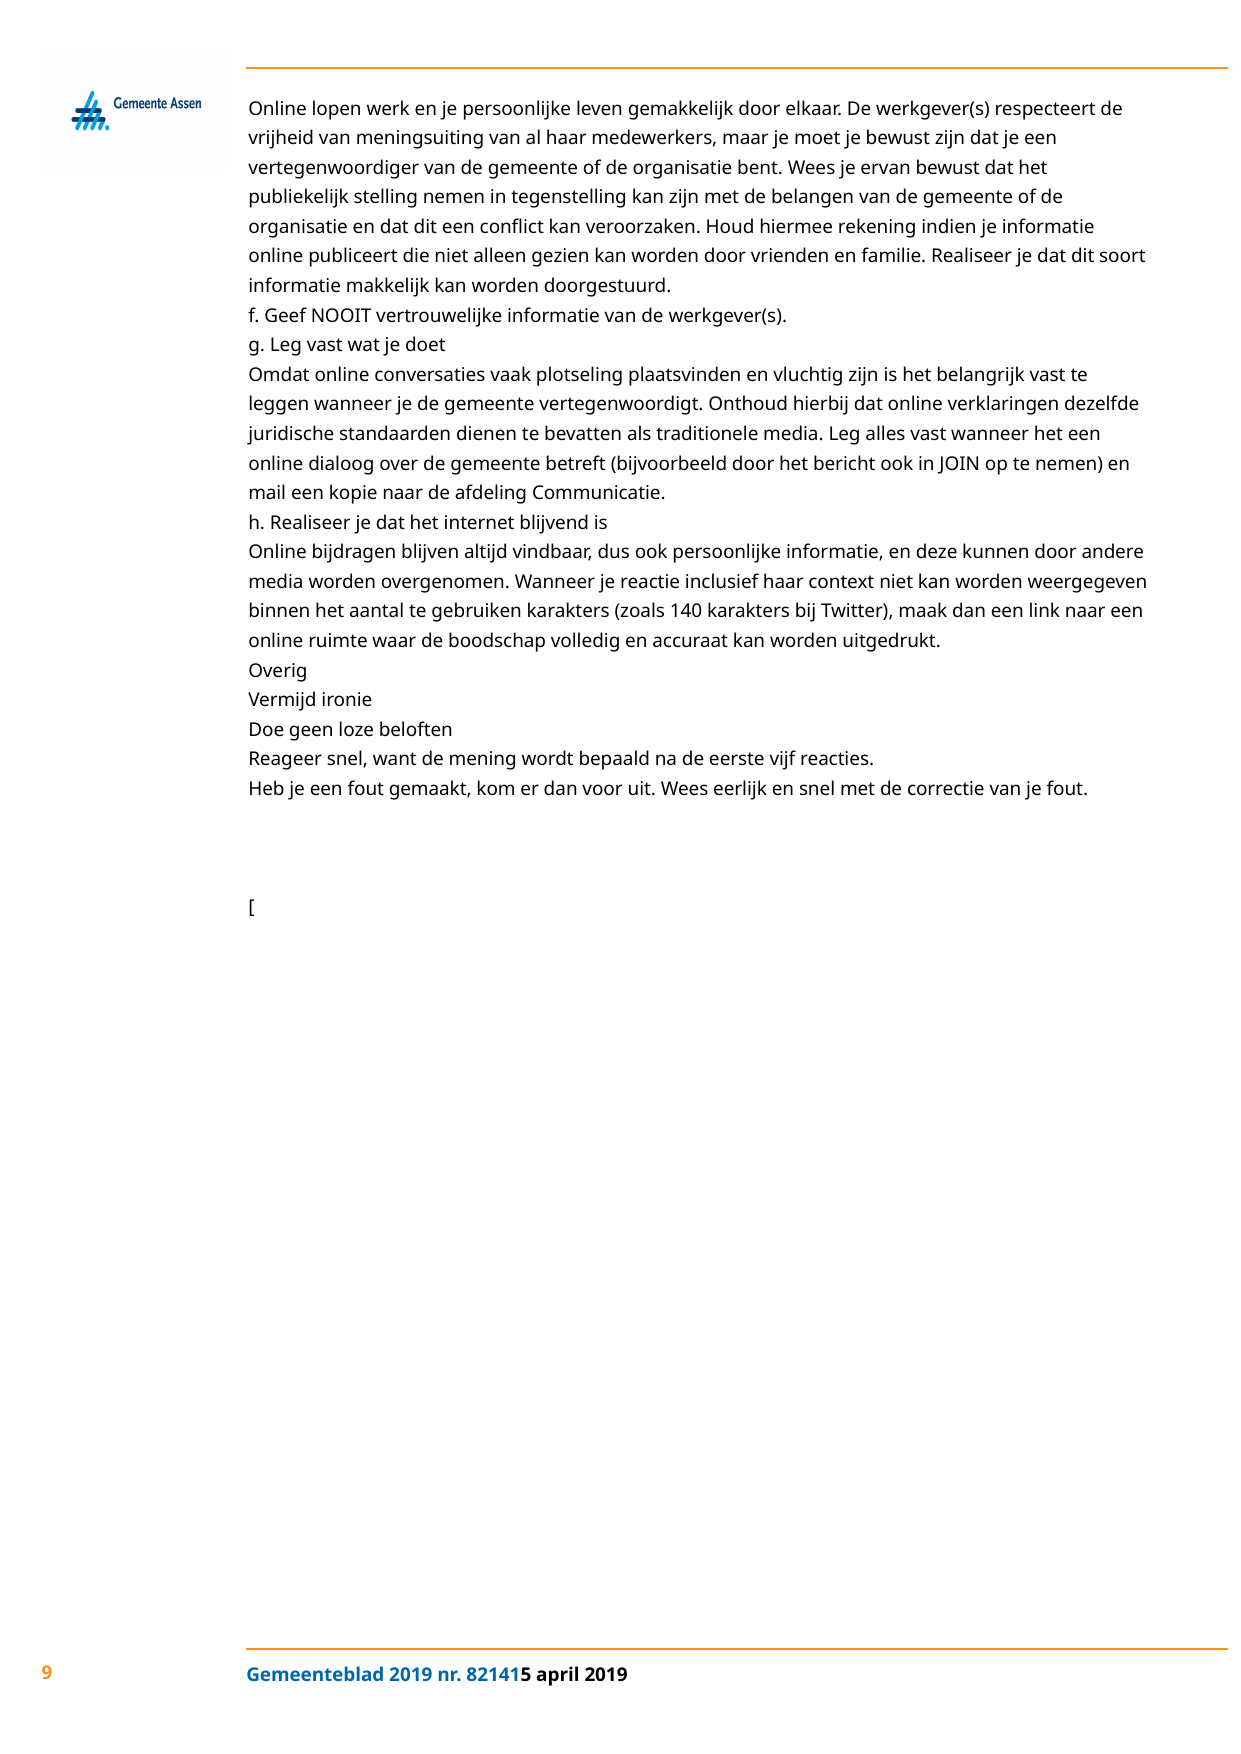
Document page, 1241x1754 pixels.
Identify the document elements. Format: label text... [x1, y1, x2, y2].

text f. Geef NOOIT vertrouwelijke informatie van de werkgever(s). [248, 302, 1152, 328]
text Online lopen werk en je persoonlijke leven gemakkelijk door elkaar. De werkgever(s) respecteert de vrijheid van meningsuiting van al haar medewerkers, maar je moet je bewust zijn dat je een vertegenwoordiger van de gemeente of de organisatie bent. Wees je ervan bewust dat het publiekelijk stelling nemen in tegenstelling kan zijn met de belangen van de gemeente of de organisatie en dat dit een conflict kan veroorzaken. Houd hiermee rekening indien je informatie online publiceert die niet alleen gezien kan worden door vrienden en familie. Realiseer je dat dit soort informatie makkelijk kan worden doorgestuurd. [248, 95, 1152, 298]
text h. Realiseer je dat het internet blijvend is [248, 509, 1152, 535]
text Online bijdragen blijven altijd vindbaar, dus ook persoonlijke informatie, en deze kunnen door andere media worden overgenomen. Wanneer je reactie inclusief haar context niet kan worden weergegeven binnen het aantal te gebruiken karakters (zoals 140 karakters bij Twitter), maak dan een link naar een online ruimte waar de boodschap volledig en accuraat kan worden uitgedrukt. [248, 538, 1152, 653]
text Vermijd ironie [248, 686, 1152, 712]
text Heb je een fout gemaakt, kom er dan voor uit. Wees eerlijk en snel met de correctie van je fout. [248, 775, 1152, 801]
text Overig [248, 657, 1152, 683]
text [ [248, 893, 1152, 919]
text g. Leg vast wat je doet [248, 331, 1152, 357]
text Reageer snel, want de mening wordt bepaald na de eerste vijf reacties. [248, 746, 1152, 771]
picture [41, 47, 231, 172]
text Doe geen loze beloften [248, 716, 1152, 742]
text Omdat online conversaties vaak plotseling plaatsvinden en vluchtig zijn is het belangrijk vast te leggen wanneer je de gemeente vertegenwoordigt. Onthoud hierbij dat online verklaringen dezelfde juridische standaarden dienen te bevatten als traditionele media. Leg alles vast wanneer het een online dialoog over de gemeente betreft (bijvoorbeeld door het bericht ook in JOIN op te nemen) en mail een kopie naar de afdeling Communicatie. [248, 361, 1152, 505]
